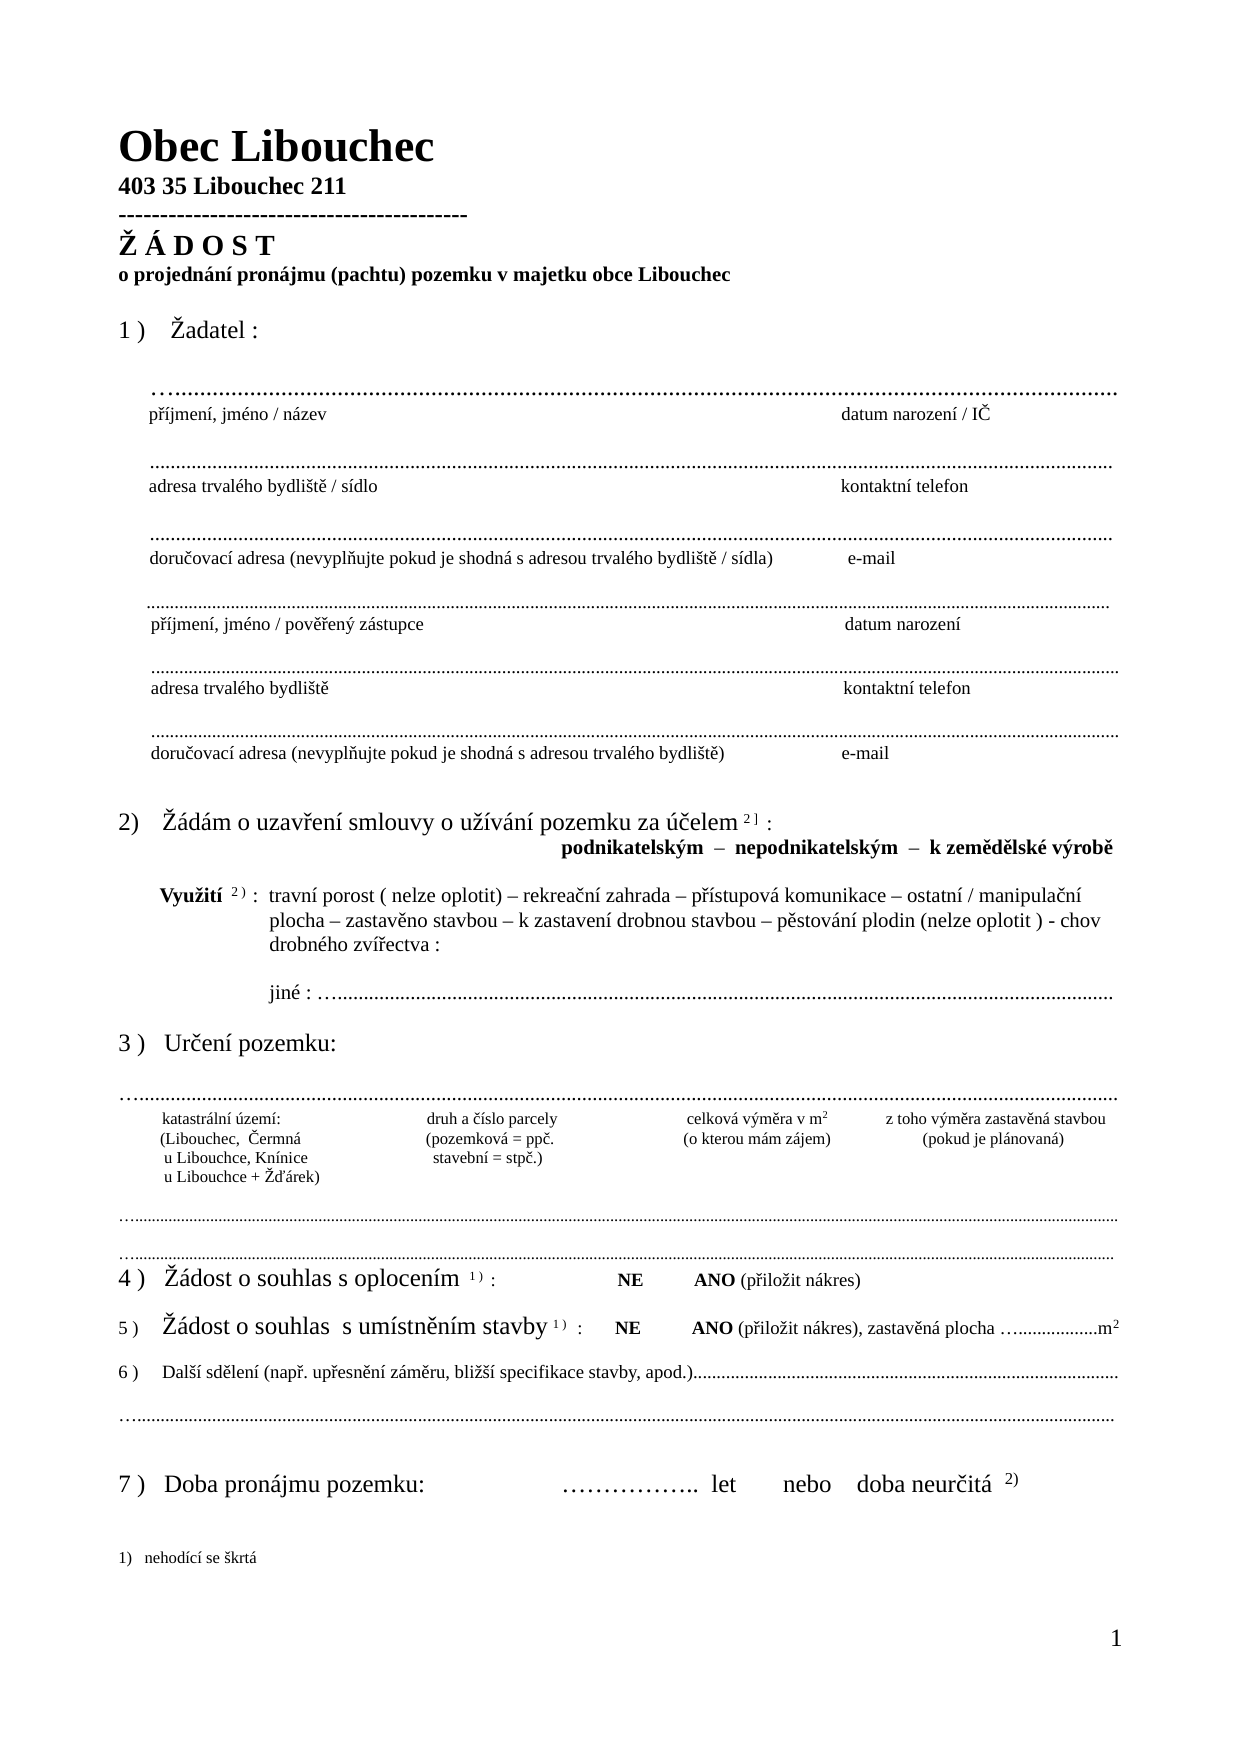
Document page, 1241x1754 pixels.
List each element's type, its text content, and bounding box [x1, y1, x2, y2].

text doručovací adresa (nevyplňujte pokud je shodná s adresou trvalého bydliště / sídla) e-mail [118, 545, 1122, 569]
text příjmení, jméno / pověřený zástupce datum narození [118, 612, 1122, 634]
text plocha – zastavěno stavbou – k zastavení drobnou stavbou – pěstování plodin (nelze oplotit ) - chov [118, 907, 1122, 932]
text katastrální území: druh a číslo parcely celková výměra v m2 z toho výměra zastavěná stavbou [118, 1105, 1122, 1129]
text 6 ) Další sdělení (např. upřesnění záměru, bližší specifikace stavby, apod.)........................................................................................... [118, 1361, 1122, 1383]
text …........................................................................................................................................................................................................................................... [118, 1244, 1122, 1263]
text Obec Libouchec [118, 118, 1122, 171]
text drobného zvířectva : [118, 932, 1122, 956]
text 403 35 Libouchec 211 [118, 171, 1122, 199]
text 5 ) Žádost o souhlas s umístněním stavby 1 ) : NE ANO (přiložit nákres), zastavěná plocha ….................m2 [118, 1311, 1122, 1339]
text 2) Žádám o uzavření smlouvy o užívání pozemku za účelem 2 ] : [118, 807, 1122, 835]
text ............................................................................................................................................................................................................... [118, 720, 1122, 742]
text ......................................................................................................................................................................................... [118, 521, 1122, 545]
text 3 ) Určení pozemku: [118, 1028, 1122, 1057]
text podnikatelským – nepodnikatelským – k zemědělské výrobě [487, 835, 1122, 859]
text ------------------------------------------ [118, 199, 1122, 228]
text 4 ) Žádost o souhlas s oplocením 1 ) : NE ANO (přiložit nákres) [118, 1263, 1122, 1292]
text 1) nehodící se škrtá [118, 1548, 1122, 1577]
text u Libouchce + Žďárek) [118, 1167, 1122, 1186]
text ......................................................................................................................................................................................... [118, 449, 1122, 473]
text 7 ) Doba pronájmu pozemku: …………….. let nebo doba neurčitá 2) [118, 1469, 1122, 1498]
text Využití 2 ) : travní porost ( nelze oplotit) – rekreační zahrada – přístupová komunikace – ostatní / manipulační [118, 883, 1122, 907]
text doručovací adresa (nevyplňujte pokud je shodná s adresou trvalého bydliště) e-mail [118, 742, 1122, 763]
text o projednání pronájmu (pachtu) pozemku v majetku obce Libouchec [118, 262, 1122, 286]
text …............................................................................................................................................................................................ [118, 1081, 1122, 1105]
text …....................................................................................................................................................... [118, 372, 1122, 401]
text adresa trvalého bydliště / sídlo kontaktní telefon [118, 473, 1122, 497]
text …............................................................................................................................................................................................................................................ [118, 1205, 1122, 1224]
text příjmení, jméno / název datum narození / IČ [118, 401, 1122, 425]
text u Libouchce, Knínice stavební = stpč.) [118, 1148, 1122, 1167]
text 1 ) Žadatel : [118, 315, 1122, 343]
text ............................................................................................................................................................................................................... [118, 656, 1122, 677]
text …................................................................................................................................................................................................................. [118, 1404, 1122, 1426]
text .............................................................................................................................................................................................................. [118, 591, 1122, 612]
text (Libouchec, Čermná (pozemková = ppč. (o kterou mám zájem) (pokud je plánovaná) [118, 1129, 1122, 1148]
text jiné : …..................................................................................................................................................... [118, 980, 1122, 1004]
text adresa trvalého bydliště kontaktní telefon [118, 677, 1122, 699]
text Ž Á D O S T [118, 228, 1122, 262]
